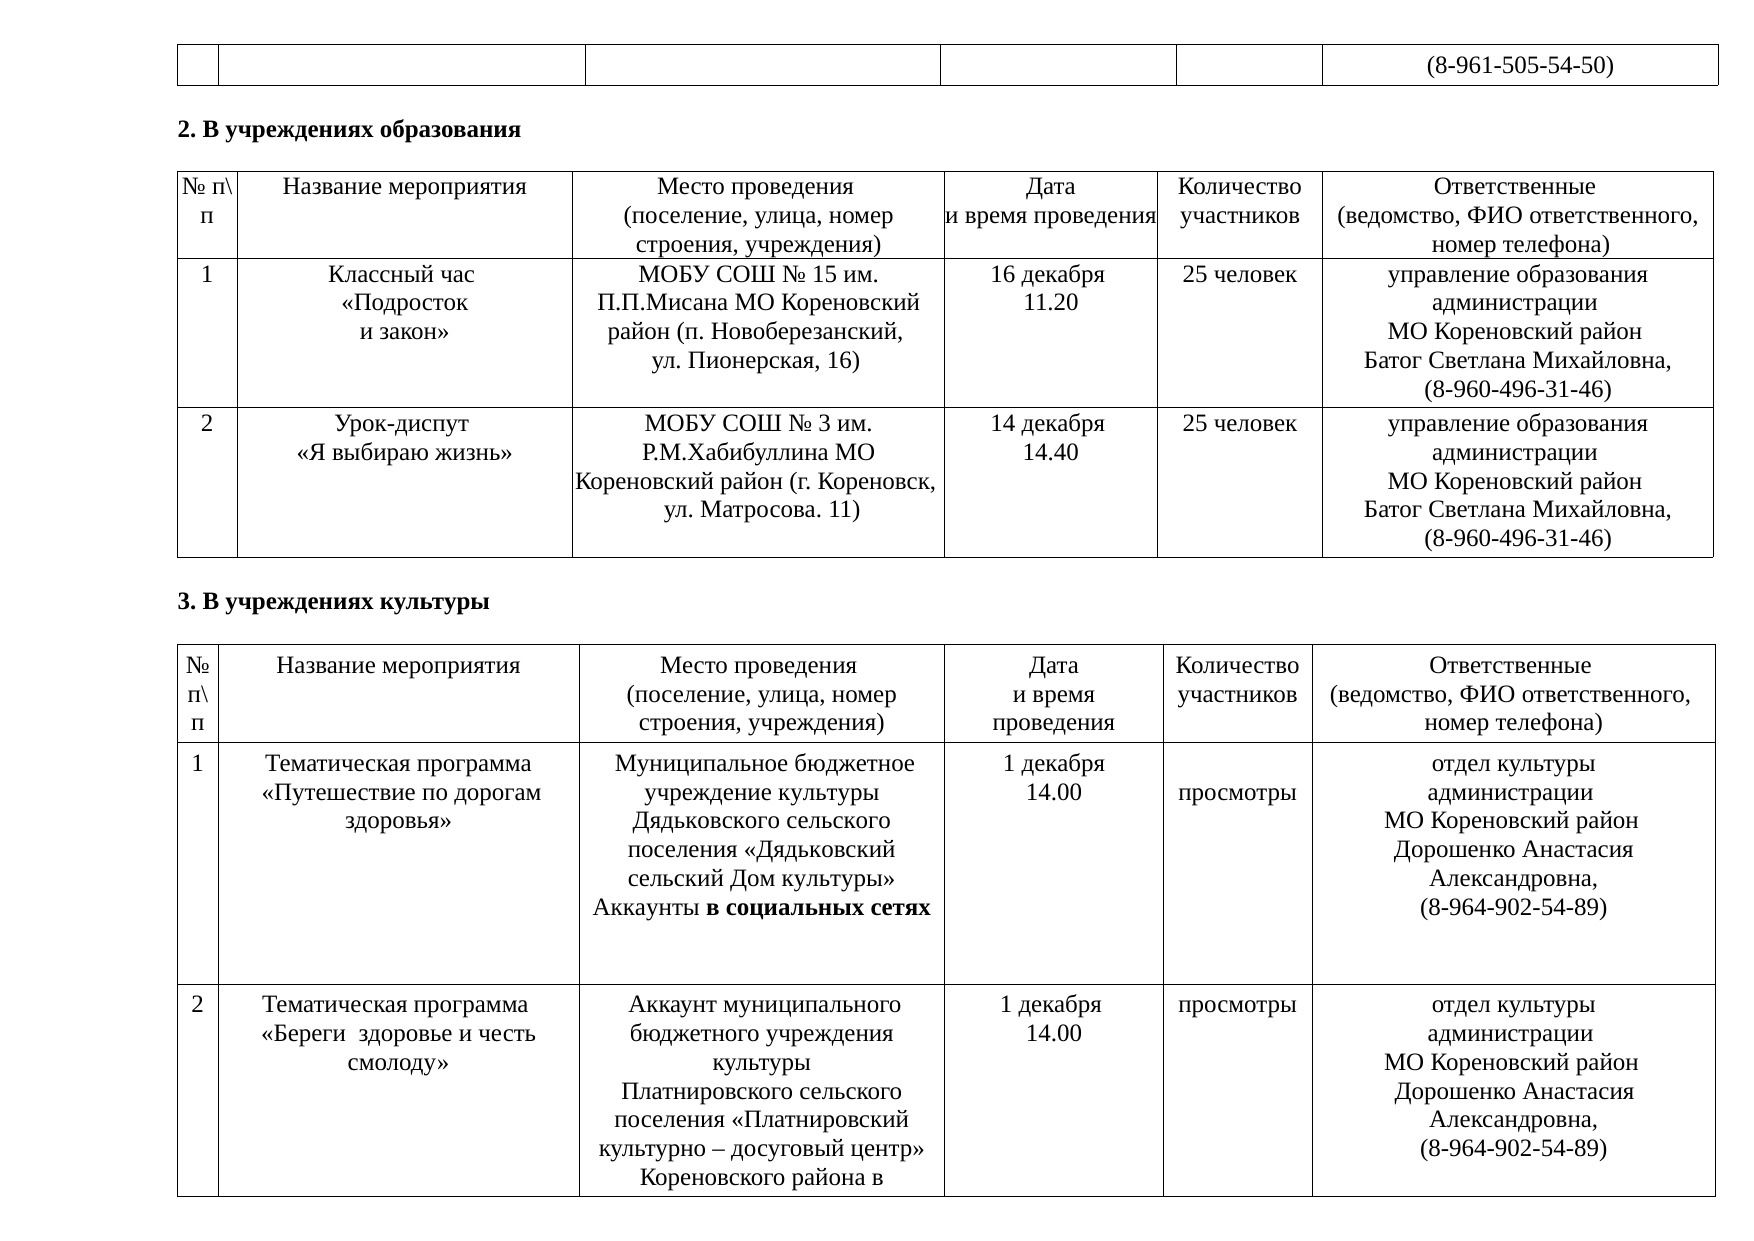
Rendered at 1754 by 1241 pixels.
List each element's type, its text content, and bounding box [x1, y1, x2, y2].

table_cell 25 человек [1158, 259, 1322, 407]
table_cell 14 декабря 14.40 [945, 408, 1157, 557]
table_cell 25 человек [1158, 408, 1322, 557]
table_cell просмотры [1164, 743, 1312, 983]
table_cell просмотры [1164, 985, 1312, 1196]
table_cell 2 [178, 985, 218, 1196]
table_cell 16 декабря 11.20 [945, 259, 1157, 407]
table_header Место проведения (поселение, улица, номер строения, учреждения) [573, 172, 944, 258]
table_cell [586, 45, 940, 85]
table_cell управление образования администрации МО Кореновский район Батог Светлана Михайловна, (8-960-496-31-46) [1323, 408, 1713, 557]
table_cell Тематическая программа «Путешествие по дорогам здоровья» [219, 743, 579, 983]
table_cell 2 [178, 408, 237, 557]
table_header Название мероприятия [219, 645, 579, 742]
table_cell 1 декабря 14.00 [945, 743, 1163, 983]
table_cell (8-961-505-54-50) [1323, 45, 1718, 85]
table_cell МОБУ СОШ № 15 им. П.П.Мисана МО Кореновский район (п. Новоберезанский, ул. Пионерская, 16) [573, 259, 944, 407]
table_header № п\п [178, 645, 218, 742]
table_cell Аккаунт муниципального бюджетного учреждения культуры Платнировского сельского поселения «Платнировский культурно – досуговый центр» Кореновского района в [580, 985, 944, 1196]
table_cell 1 [178, 259, 237, 407]
table_cell 1 декабря 14.00 [945, 985, 1163, 1196]
table_cell отдел культуры администрации МО Кореновский район Дорошенко Анастасия Александровна, (8-964-902-54-89) [1313, 743, 1715, 983]
table_cell МОБУ СОШ № 3 им. Р.М.Хабибуллина МО Кореновский район (г. Кореновск, ул. Матросова. 11) [573, 408, 944, 557]
table_header № п\п [178, 172, 237, 258]
table_cell Муниципальное бюджетное учреждение культуры Дядьковского сельского поселения «Дядьковский сельский Дом культуры» Аккаунты в социальных сетях [580, 743, 944, 983]
table_header Количество участников [1164, 645, 1312, 742]
table_header Количество участников [1158, 172, 1322, 258]
table_header Ответственные (ведомство, ФИО ответственного, номер телефона) [1323, 172, 1713, 258]
table_cell [219, 45, 585, 85]
table_header Название мероприятия [238, 172, 572, 258]
table_header Дата и время проведения [945, 172, 1157, 258]
table_header Ответственные (ведомство, ФИО ответственного, номер телефона) [1313, 645, 1715, 742]
table_cell Тематическая программа «Береги здоровье и честь смолоду» [219, 985, 579, 1196]
table_cell [941, 45, 1176, 85]
table_cell [178, 45, 218, 85]
table_header Дата и время проведения [945, 645, 1163, 742]
table_cell отдел культуры администрации МО Кореновский район Дорошенко Анастасия Александровна, (8-964-902-54-89) [1313, 985, 1715, 1196]
table_header Место проведения (поселение, улица, номер строения, учреждения) [580, 645, 944, 742]
table_cell управление образования администрации МО Кореновский район Батог Светлана Михайловна, (8-960-496-31-46) [1323, 259, 1713, 407]
table_cell [1177, 45, 1322, 85]
table_cell 1 [178, 743, 218, 983]
text 3. В учреждениях культуры [177, 586, 1713, 615]
table_cell Урок-диспут «Я выбираю жизнь» [238, 408, 572, 557]
text 2. В учреждениях образования [177, 114, 1713, 142]
table_cell Классный час «Подросток и закон» [238, 259, 572, 407]
